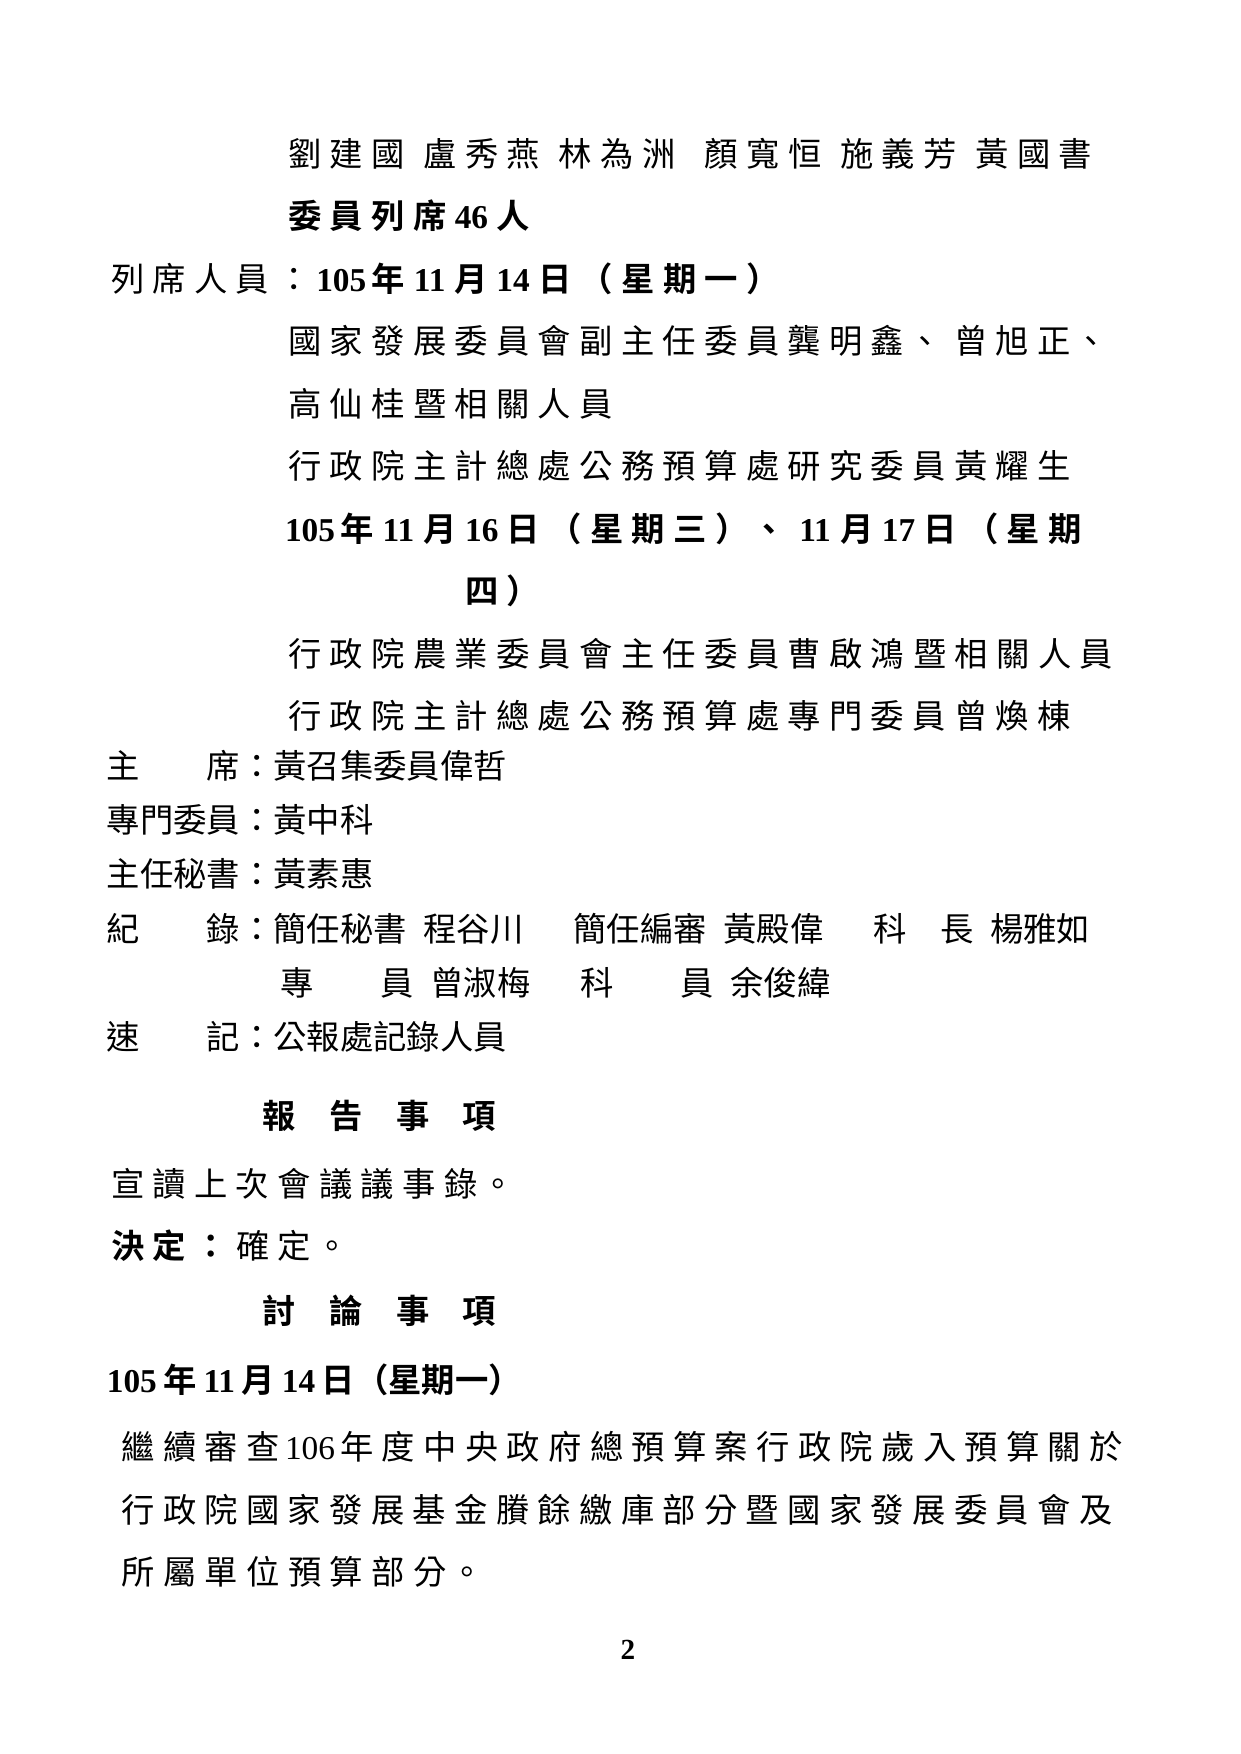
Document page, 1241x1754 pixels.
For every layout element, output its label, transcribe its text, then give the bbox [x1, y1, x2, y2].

text 行政院主計總處公務預算處專門委員曾煥棟 [274, 673, 1148, 735]
text 宣讀上次會議議事錄。 [107, 1140, 1148, 1202]
text 列席人員：105年11月14日（星期一） [107, 235, 1148, 298]
text 專 員 曾淑梅 科 員 余俊緯 [107, 952, 1148, 1006]
text 決定：確定。 [107, 1202, 1148, 1265]
text 105年11月14日（星期一） [107, 1349, 1148, 1403]
text 主 席：黃召集委員偉哲 [107, 735, 1148, 789]
text 行政院農業委員會主任委員曹啟鴻暨相關人員 [274, 610, 1148, 673]
text 主任秘書：黃素惠 [107, 843, 1148, 898]
text 行政院主計總處公務預算處研究委員黃耀生 [274, 423, 1148, 485]
text 專門委員：黃中科 [107, 789, 1148, 843]
text 105年11月16日（星期三）、11月17日（星期四） [280, 485, 1148, 610]
text 劉建國 盧秀燕 林為洲 顏寬恒 施義芳 黃國書 委員列席46人 [108, 110, 1114, 235]
text 速 記：公報處記錄人員 [107, 1006, 1148, 1060]
text 報 告 事 項 [107, 1086, 1148, 1140]
text 紀 錄：簡任秘書 程谷川 簡任編審 黃殿偉 科 長 楊雅如 [107, 898, 1148, 952]
text 討 論 事 項 [107, 1280, 1148, 1334]
text 國家發展委員會副主任委員龔明鑫、曾旭正、高仙桂暨相關人員 [274, 298, 1148, 423]
text 繼續審查106年度中央政府總預算案行政院歲入預算關於行政院國家發展基金賸餘繳庫部分暨國家發展委員會及所屬單位預算部分。 [110, 1403, 1148, 1591]
